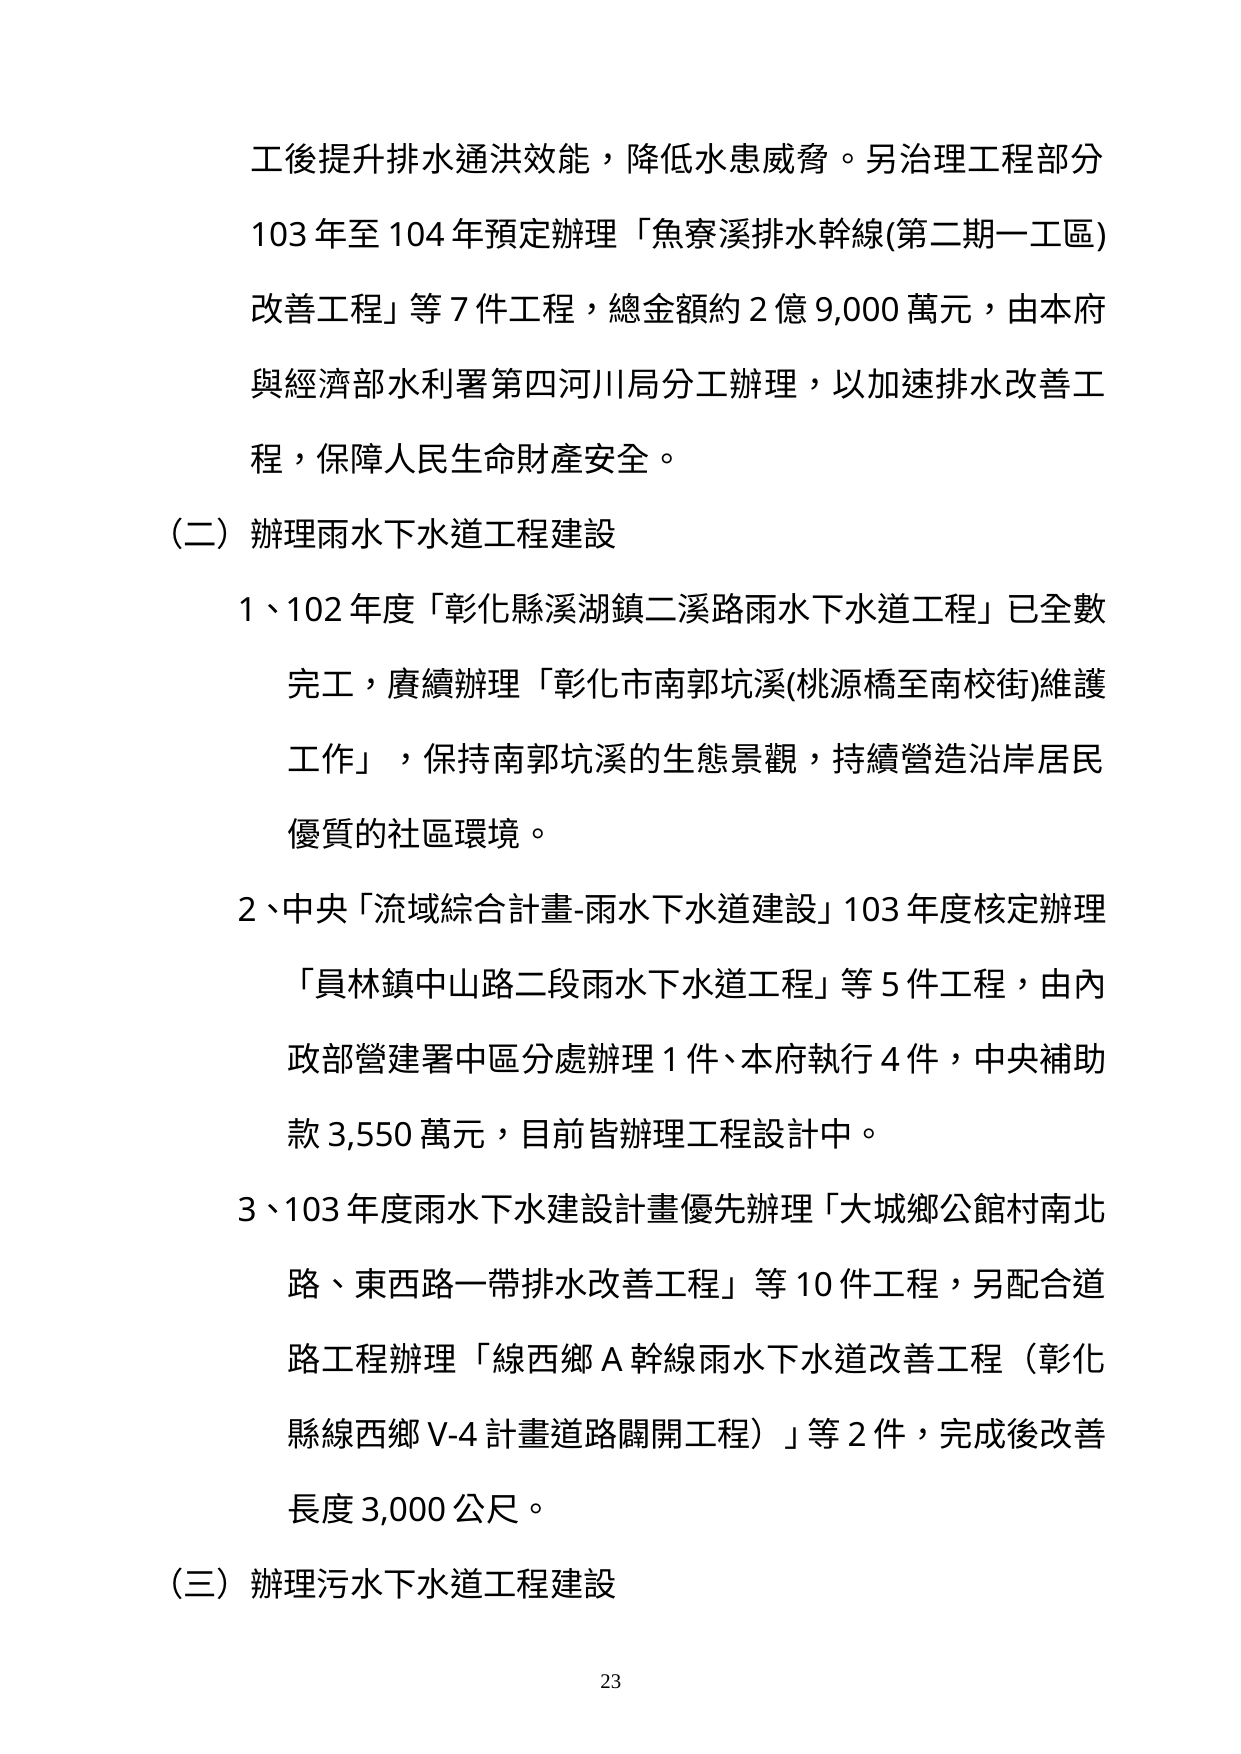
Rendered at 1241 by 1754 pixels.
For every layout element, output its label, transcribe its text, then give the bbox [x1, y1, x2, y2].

text 3、103年度雨水下水建設計畫優先辦理「大城鄉公館村南北路、東西路一帶排水改善工程」等10件工程，另配合道路工程辦理「線西鄉A幹線雨水下水道改善工程（彰化縣線西鄉V-4計畫道路闢開工程）」等2件，完成後改善長度3,000公尺。 [237, 1170, 1106, 1545]
text 經濟部水利署103年補助本縣辦理「番社排水（高速公路上游段）護岸應急工程」等12件工程，補助經費7,500萬元，已全數完成招標作業，改善排水長度4,760公尺，完工後提升排水通洪效能，降低水患威脅。另治理工程部分，103年至104年預定辦理「魚寮溪排水幹線(第二期一工區)改善工程」等7件工程，總金額約2億9,000萬元，由本府與經濟部水利署第四河川局分工辦理，以加速排水改善工程，保障人民生命財產安全。 [250, 120, 1106, 495]
text （三）辦理污水下水道工程建設 [150, 1545, 1106, 1620]
text 2、中央「流域綜合計畫-雨水下水道建設」103年度核定辦理「員林鎮中山路二段雨水下水道工程」等5件工程，由內政部營建署中區分處辦理1件、本府執行4件，中央補助款3,550萬元，目前皆辦理工程設計中。 [237, 870, 1106, 1170]
text 1、102年度「彰化縣溪湖鎮二溪路雨水下水道工程」已全數完工，賡續辦理「彰化市南郭坑溪(桃源橋至南校街)維護工作」，保持南郭坑溪的生態景觀，持續營造沿岸居民優質的社區環境。 [237, 570, 1106, 870]
text （二）辦理雨水下水道工程建設 [150, 495, 1106, 570]
